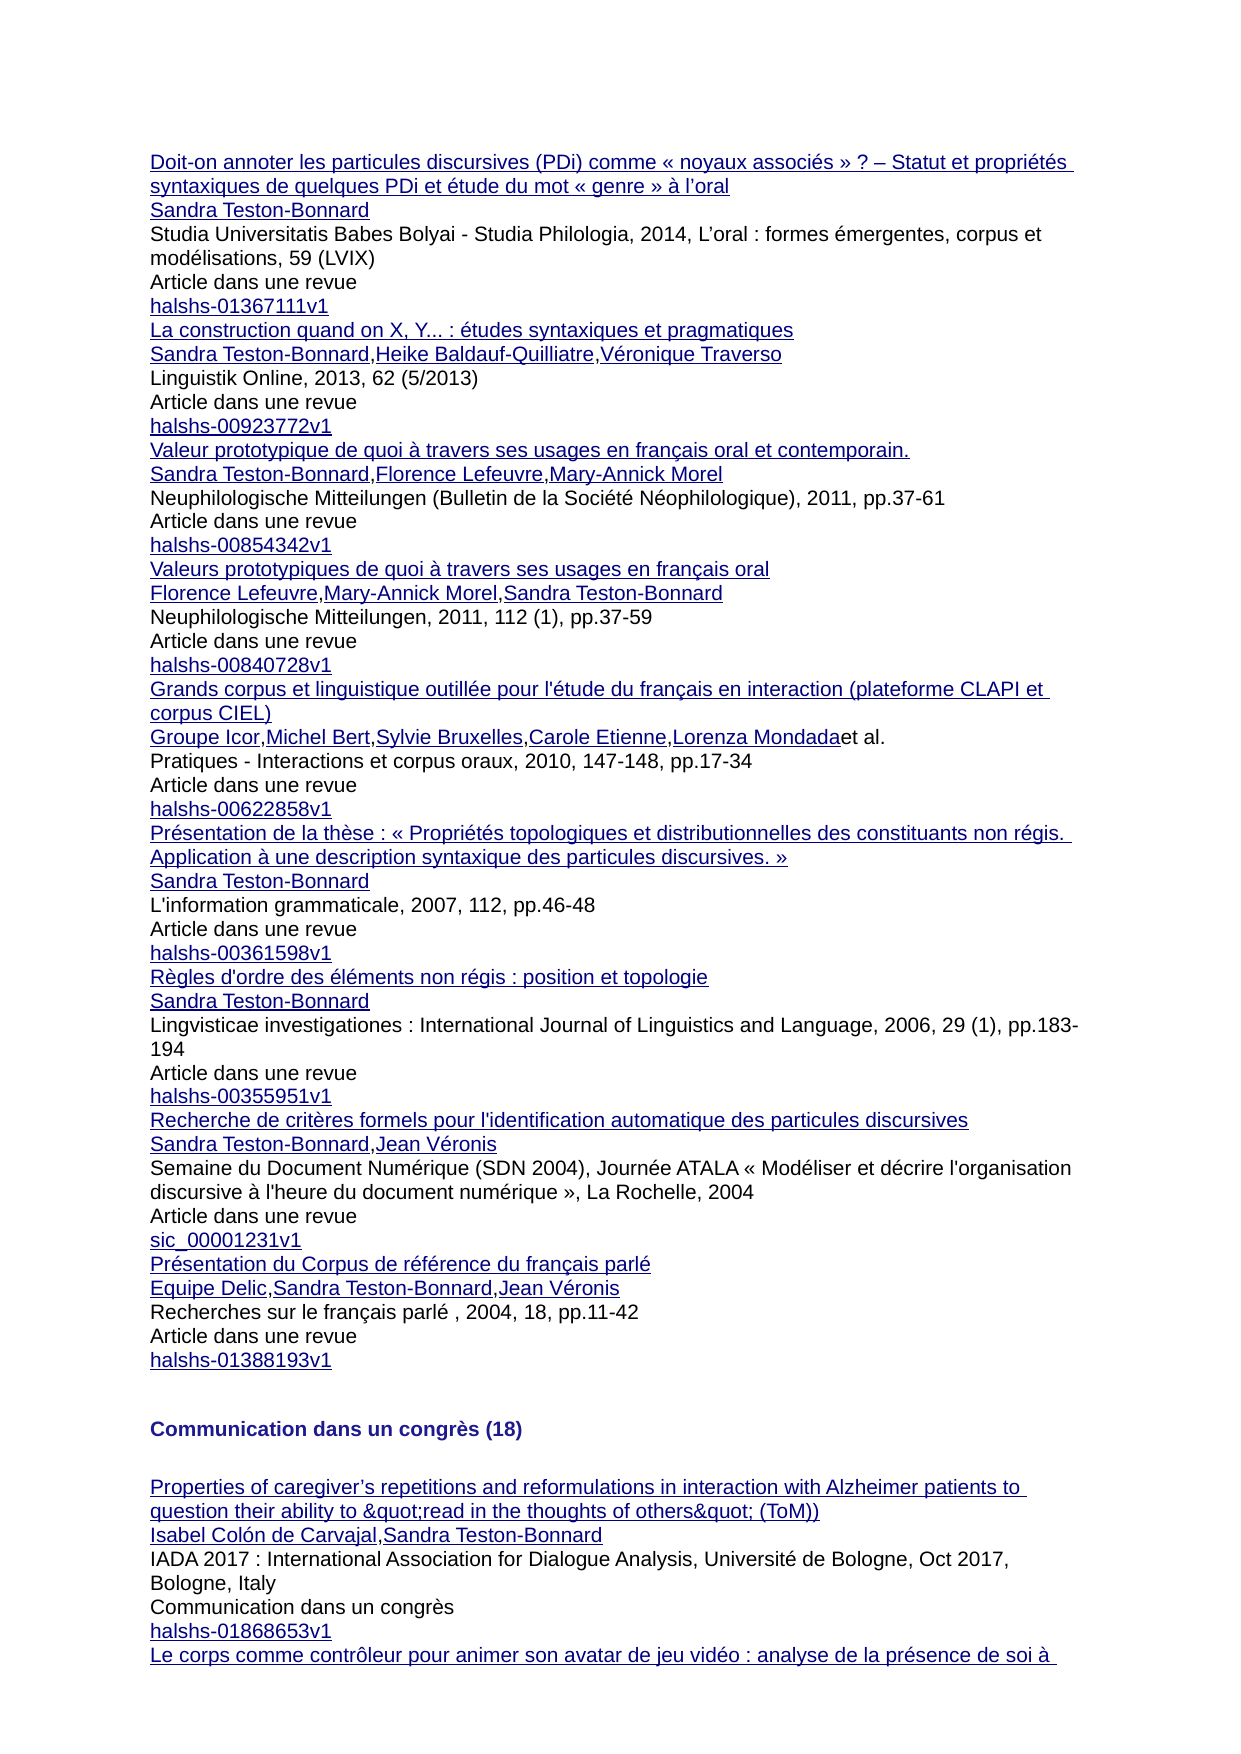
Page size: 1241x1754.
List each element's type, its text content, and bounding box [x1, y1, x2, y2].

table_cell Présentation de la thèse : « Propriétés topologiques et distributionnelles des constituants non régis. Application à une description syntaxique des particules discursives. » Sandra Teston-Bonnard L'information grammaticale, 2007, 112, pp.46-48 Article dans une revue halshs-00361598v1 [150, 821, 1090, 964]
table_cell Présentation du Corpus de référence du français parlé Equipe Delic,Sandra Teston-Bonnard,Jean Véronis Recherches sur le français parlé , 2004, 18, pp.11-42 Article dans une revue halshs-01388193v1 [150, 1252, 1090, 1372]
subtitle Communication dans un congrès (18) [150, 1417, 1090, 1441]
table_header Properties of caregiver’s repetitions and reformulations in interaction with Alzheimer patients to question their ability to &quot;read in the thoughts of others&quot; (ToM)) Isabel Colón de Carvajal,Sandra Teston-Bonnard IADA 2017 : International Association for Dialogue Analysis, Université de Bologne, Oct 2017, Bologne, Italy Communication dans un congrès halshs-01868653v1 [150, 1475, 1090, 1643]
table_cell Grands corpus et linguistique outillée pour l'étude du français en interaction (plateforme CLAPI et corpus CIEL) Groupe Icor,Michel Bert,Sylvie Bruxelles,Carole Etienne,Lorenza Mondadaet al. Pratiques - Interactions et corpus oraux, 2010, 147-148, pp.17-34 Article dans une revue halshs-00622858v1 [150, 677, 1090, 821]
table_cell Valeurs prototypiques de quoi à travers ses usages en français oral Florence Lefeuvre,Mary-Annick Morel,Sandra Teston-Bonnard Neuphilologische Mitteilungen, 2011, 112 (1), pp.37-59 Article dans une revue halshs-00840728v1 [150, 557, 1090, 677]
table_cell Doit-on annoter les particules discursives (PDi) comme « noyaux associés » ? – Statut et propriétés syntaxiques de quelques PDi et étude du mot « genre » à l’oral Sandra Teston-Bonnard Studia Universitatis Babes Bolyai - Studia Philologia, 2014, L’oral : formes émergentes, corpus et modélisations, 59 (LVIX) Article dans une revue halshs-01367111v1 [150, 150, 1090, 318]
table_cell Recherche de critères formels pour l'identification automatique des particules discursives Sandra Teston-Bonnard,Jean Véronis Semaine du Document Numérique (SDN 2004), Journée ATALA « Modéliser et décrire l'organisation discursive à l'heure du document numérique », La Rochelle, 2004 Article dans une revue sic_00001231v1 [150, 1108, 1090, 1252]
table_cell Valeur prototypique de quoi à travers ses usages en français oral et contemporain. Sandra Teston-Bonnard,Florence Lefeuvre,Mary-Annick Morel Neuphilologische Mitteilungen (Bulletin de la Société Néophilologique), 2011, pp.37-61 Article dans une revue halshs-00854342v1 [150, 438, 1090, 557]
table_cell Le corps comme contrôleur pour animer son avatar de jeu vidéo : analyse de la présence de soi à [150, 1643, 1090, 1667]
table_cell Règles d'ordre des éléments non régis : position et topologie Sandra Teston-Bonnard Lingvisticae investigationes : International Journal of Linguistics and Language, 2006, 29 (1), pp.183-194 Article dans une revue halshs-00355951v1 [150, 965, 1090, 1108]
table_cell La construction quand on X, Y... : études syntaxiques et pragmatiques Sandra Teston-Bonnard,Heike Baldauf-Quilliatre,Véronique Traverso Linguistik Online, 2013, 62 (5/2013) Article dans une revue halshs-00923772v1 [150, 318, 1090, 437]
